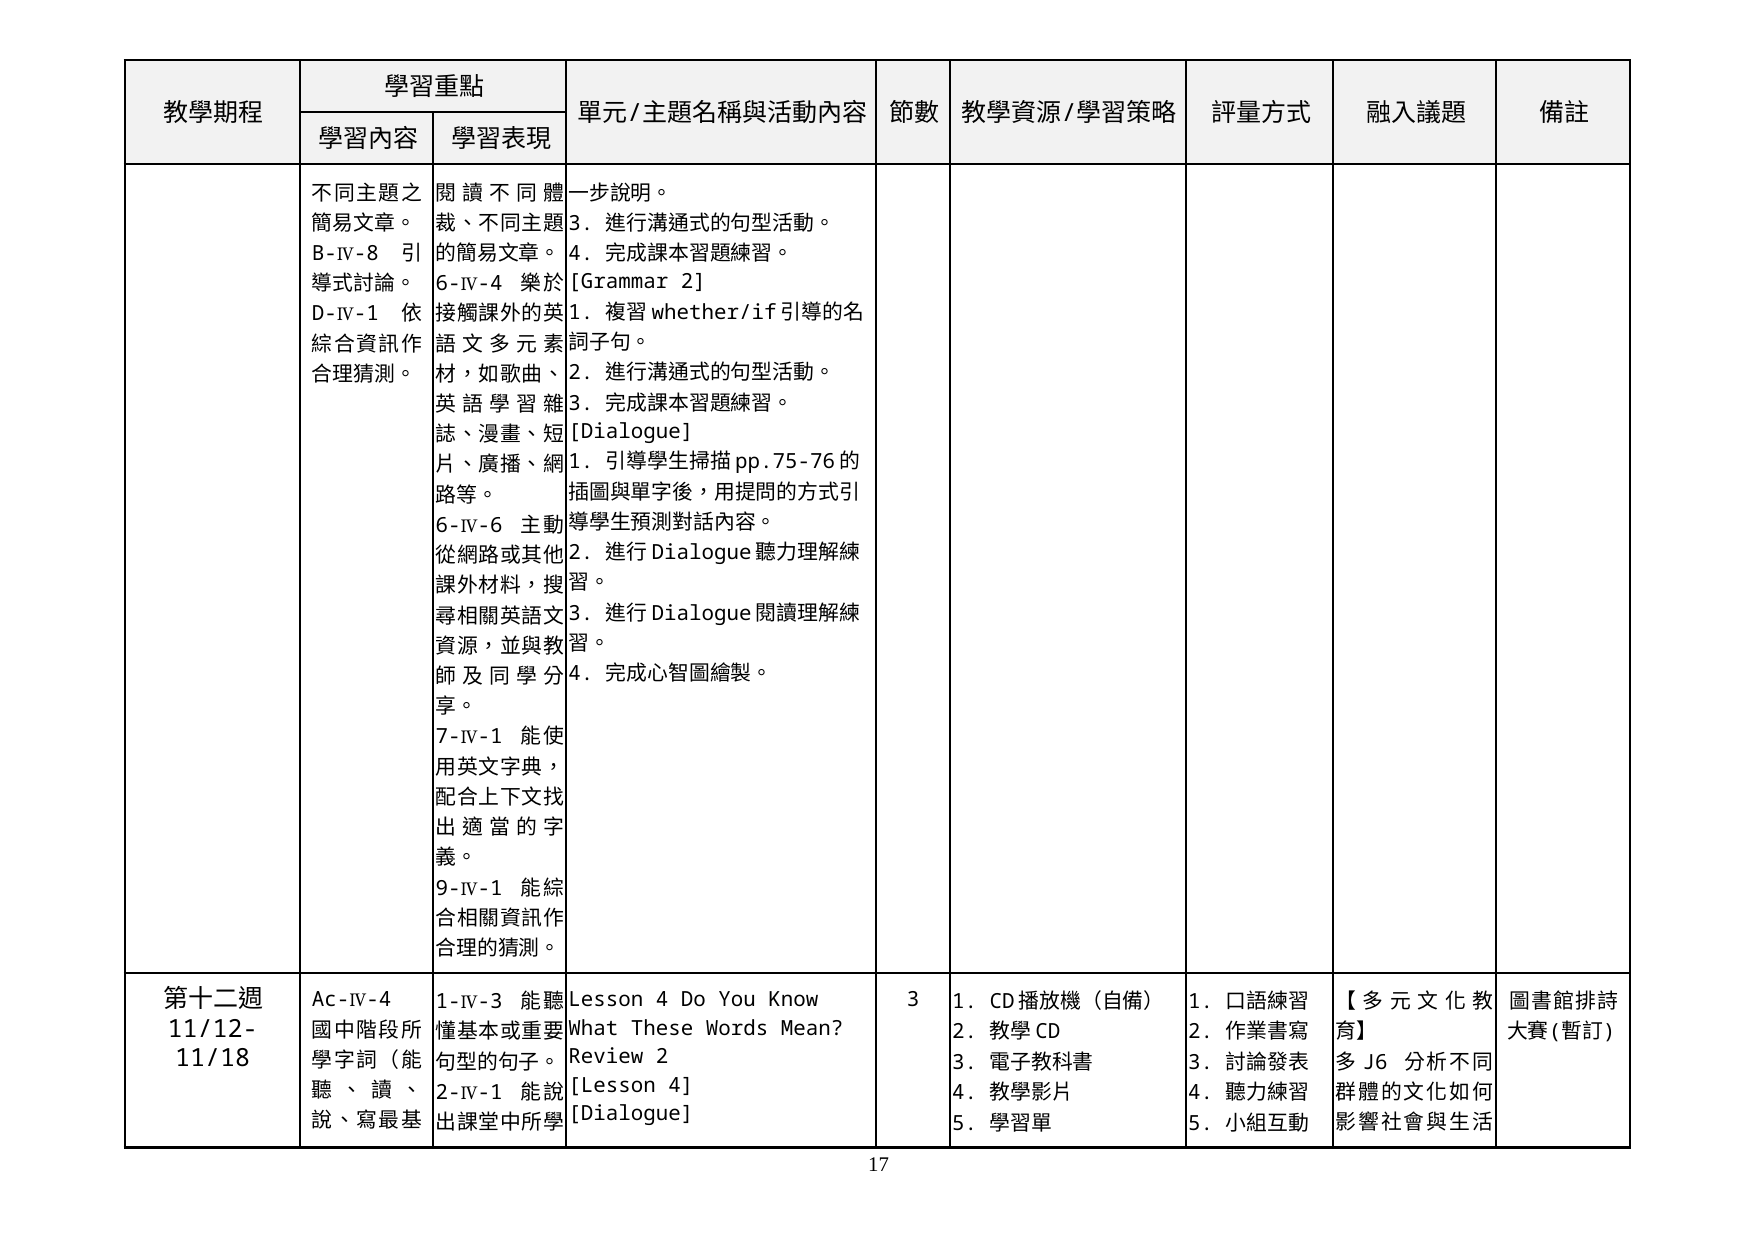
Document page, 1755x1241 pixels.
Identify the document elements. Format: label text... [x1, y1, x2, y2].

table_cell [877, 165, 949, 972]
table_header 備註 [1497, 61, 1629, 163]
table_cell [126, 165, 299, 972]
table_cell 1-Ⅳ-3 能聽懂基本或重要句型的句子。 2-Ⅳ-1 能說出課堂中所學 [434, 974, 565, 1146]
table_cell [951, 165, 1185, 972]
table_cell Lesson 4 Do You Know What These Words Mean? Review 2 [Lesson 4] [Dialogue] [567, 974, 875, 1146]
table_cell [1497, 165, 1629, 972]
table_cell 3 [877, 974, 949, 1146]
table_cell [1187, 165, 1332, 972]
table_cell 1. CD播放機（自備） 2. 教學CD 3. 電子教科書 4. 教學影片 5. 學習單 [951, 974, 1185, 1146]
table_cell 第十二週11/12-11/18 [126, 974, 299, 1146]
table_cell 學習內容 [301, 113, 432, 163]
table_header 單元/主題名稱與活動內容 [567, 61, 875, 163]
table_header 學習重點 [301, 61, 565, 111]
table_cell 閱讀不同體裁、不同主題的簡易文章。 6-Ⅳ-4 樂於接觸課外的英語文多元素材，如歌曲、英語學習雜誌、漫畫、短片、廣播、網路等。 6-Ⅳ-6 主動從網路或其他課外材料，搜尋相關英語文資源，並與教師及同學分享。 7-Ⅳ-1 能使用英文字典，配合上下文找出適當的字義。 9-Ⅳ-1 能綜合相關資訊作合理的猜測。 [434, 165, 565, 972]
table_cell 圖書館排詩大賽(暫訂) [1497, 974, 1629, 1146]
table_cell 1. 口語練習 2. 作業書寫 3. 討論發表 4. 聽力練習 5. 小組互動 [1187, 974, 1332, 1146]
table_cell 學習表現 [434, 113, 565, 163]
table_header 教學期程 [126, 61, 299, 163]
table_cell Ac-Ⅳ-4 國中階段所學字詞（能聽、讀、說、寫最基 [301, 974, 432, 1146]
table_cell [1334, 165, 1495, 972]
table_header 評量方式 [1187, 61, 1332, 163]
table_header 融入議題 [1334, 61, 1495, 163]
table_cell 不同主題之簡易文章。 B-Ⅳ-8 引導式討論。 D-Ⅳ-1 依綜合資訊作合理猜測。 [301, 165, 432, 972]
table_header 節數 [877, 61, 949, 163]
table_cell 一步說明。 3. 進行溝通式的句型活動。 4. 完成課本習題練習。 [Grammar 2] 1. 複習whether/if引導的名詞子句。 2. 進行溝通式的句型活動。 3. 完成課本習題練習。 [Dialogue] 1. 引導學生掃描pp.75-76的插圖與單字後，用提問的方式引導學生預測對話內容。 2. 進行Dialogue聽力理解練習。 3. 進行Dialogue閱讀理解練習。 4. 完成心智圖繪製。 [567, 165, 875, 972]
table_cell 【多元文化教育】 多J6 分析不同群體的文化如何影響社會與生活 [1334, 974, 1495, 1146]
table_header 教學資源/學習策略 [951, 61, 1185, 163]
